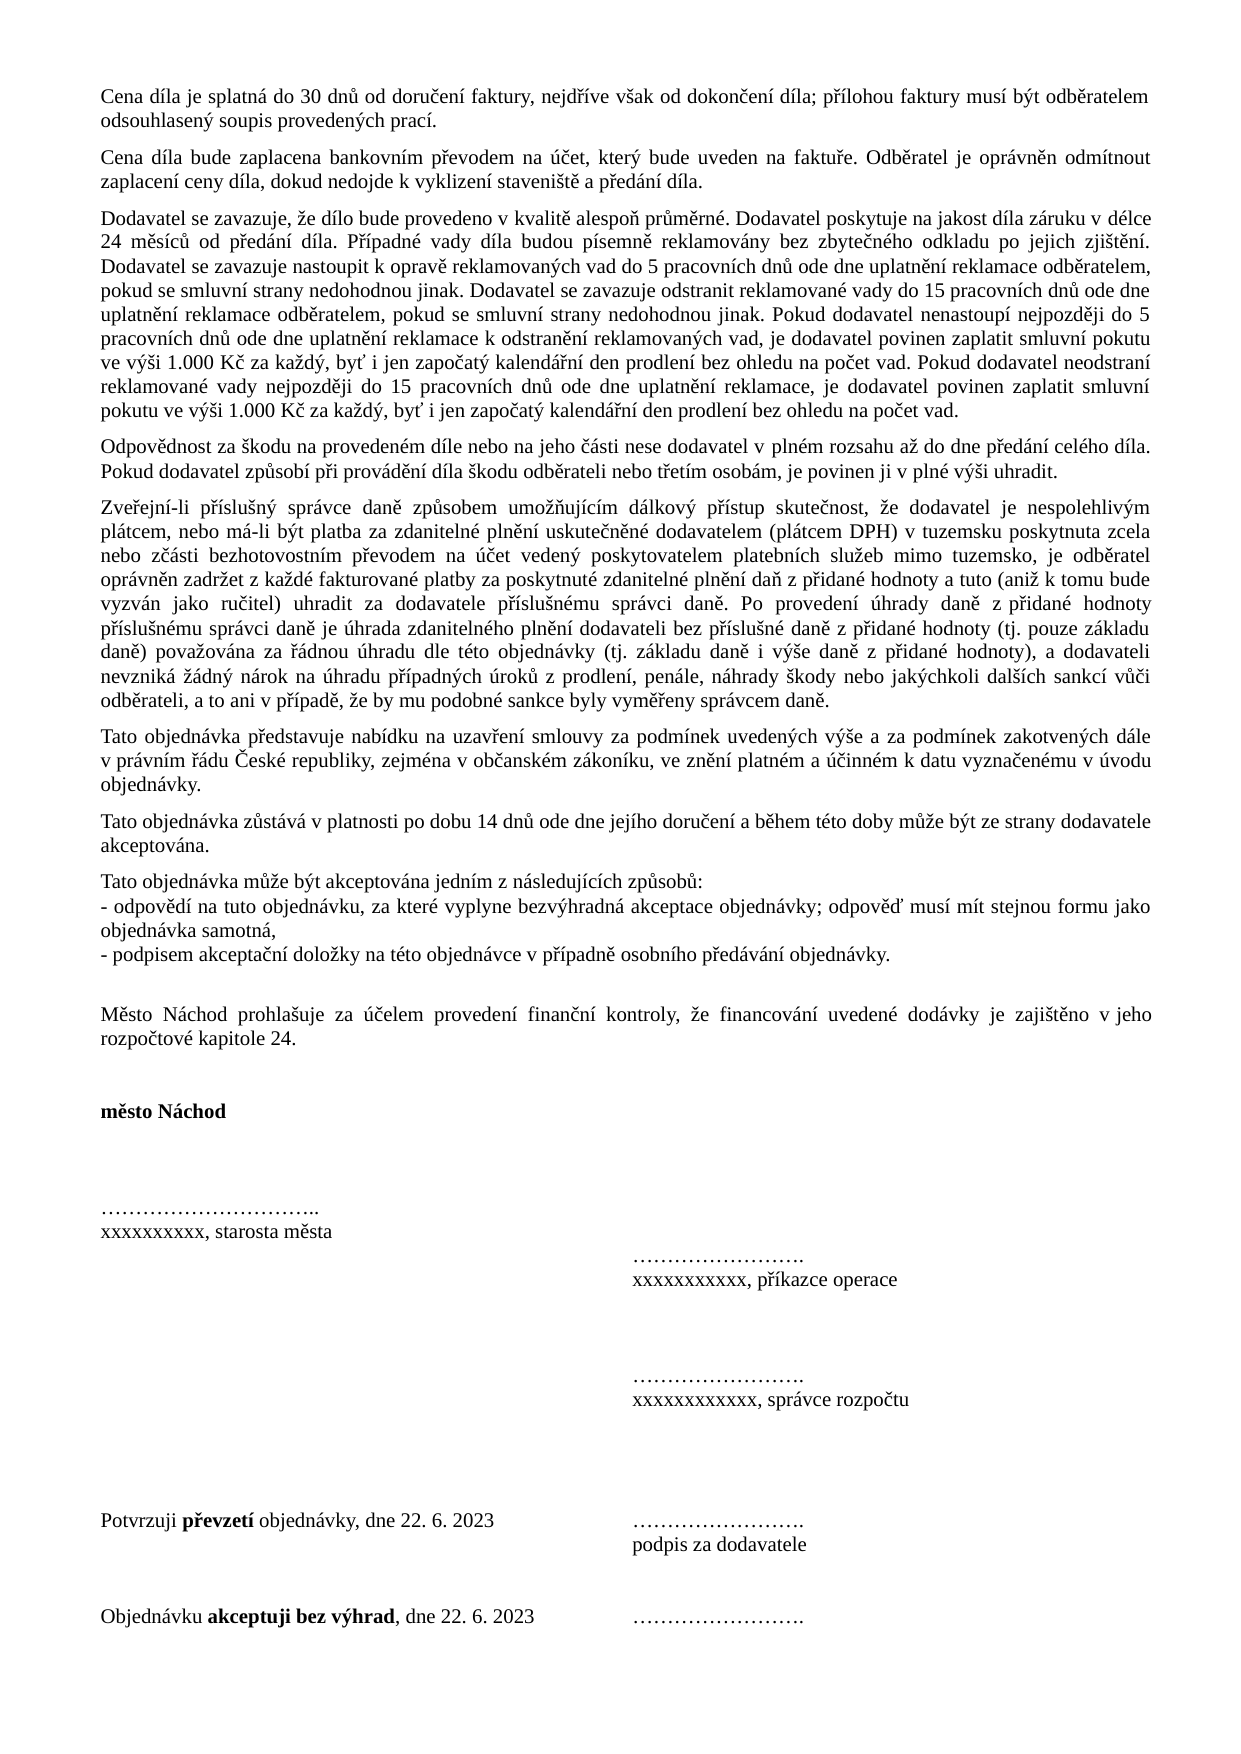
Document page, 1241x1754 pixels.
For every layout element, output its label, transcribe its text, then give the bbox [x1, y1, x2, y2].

text Zveřejní-li příslušný správce daně způsobem umožňujícím dálkový přístup skutečnost, že dodavatel je nespolehlivým plátcem, nebo má-li být platba za zdanitelné plnění uskutečněné dodavatelem (plátcem DPH) v tuzemsku poskytnuta zcela nebo zčásti bezhotovostním převodem na účet vedený poskytovatelem platebních služeb mimo tuzemsko, je odběratel oprávněn zadržet z každé fakturované platby za poskytnuté zdanitelné plnění daň z přidané hodnoty a tuto (aniž k tomu bude vyzván jako ručitel) uhradit za dodavatele příslušnému správci daně. Po provedení úhrady daně z přidané hodnoty příslušnému správci daně je úhrada zdanitelného plnění dodavateli bez příslušné daně z přidané hodnoty (tj. pouze základu daně) považována za řádnou úhradu dle této objednávky (tj. základu daně i výše daně z přidané hodnoty), a dodavateli nevzniká žádný nárok na úhradu případných úroků z prodlení, penále, náhrady škody nebo jakýchkoli dalších sankcí vůči odběrateli, a to ani v případě, že by mu podobné sankce byly vyměřeny správcem daně. [100, 495, 1152, 712]
text podpis za dodavatele [100, 1532, 1152, 1556]
text Tato objednávka zůstává v platnosti po dobu 14 dnů ode dne jejího doručení a během této doby může být ze strany dodavatele akceptována. [100, 809, 1152, 857]
text - podpisem akceptační doložky na této objednávce v případně osobního předávání objednávky. [100, 942, 1152, 966]
text Cena díla bude zaplacena bankovním převodem na účet, který bude uveden na faktuře. Odběratel je oprávněn odmítnout zaplacení ceny díla, dokud nedojde k vyklizení staveniště a předání díla. [100, 145, 1152, 193]
text ……………………. [632, 1363, 1152, 1387]
text Odpovědnost za škodu na provedeném díle nebo na jeho části nese dodavatel v plném rozsahu až do dne předání celého díla. Pokud dodavatel způsobí při provádění díla škodu odběrateli nebo třetím osobám, je povinen ji v plné výši uhradit. [100, 434, 1152, 483]
text Tato objednávka může být akceptována jedním z následujících způsobů: [100, 869, 1152, 893]
text město Náchod [100, 1098, 1152, 1123]
text xxxxxxxxxx, starosta města [100, 1219, 1152, 1243]
text xxxxxxxxxxx, příkazce operace [632, 1267, 1152, 1291]
text Město Náchod prohlašuje za účelem provedení finanční kontroly, že financování uvedené dodávky je zajištěno v jeho rozpočtové kapitole 24. [100, 1002, 1152, 1050]
text ……………………. [632, 1243, 1152, 1267]
text xxxxxxxxxxxx, správce rozpočtu [632, 1387, 1152, 1411]
text Cena díla je splatná do 30 dnů od doručení faktury, nejdříve však od dokončení díla; přílohou faktury musí být odběratelem odsouhlasený soupis provedených prací. [100, 84, 1152, 132]
text ………………………….. [100, 1195, 1152, 1219]
text Objednávku akceptuji bez výhrad, dne 22. 6. 2023 ……………………. [100, 1604, 1152, 1628]
text Tato objednávka představuje nabídku na uzavření smlouvy za podmínek uvedených výše a za podmínek zakotvených dále v právním řádu České republiky, zejména v občanském zákoníku, ve znění platném a účinném k datu vyznačenému v úvodu objednávky. [100, 724, 1152, 796]
text Potvrzuji převzetí objednávky, dne 22. 6. 2023 ……………………. [100, 1508, 1152, 1532]
text Dodavatel se zavazuje, že dílo bude provedeno v kvalitě alespoň průměrné. Dodavatel poskytuje na jakost díla záruku v délce 24 měsíců od předání díla. Případné vady díla budou písemně reklamovány bez zbytečného odkladu po jejich zjištění. Dodavatel se zavazuje nastoupit k opravě reklamovaných vad do 5 pracovních dnů ode dne uplatnění reklamace odběratelem, pokud se smluvní strany nedohodnou jinak. Dodavatel se zavazuje odstranit reklamované vady do 15 pracovních dnů ode dne uplatnění reklamace odběratelem, pokud se smluvní strany nedohodnou jinak. Pokud dodavatel nenastoupí nejpozději do 5 pracovních dnů ode dne uplatnění reklamace k odstranění reklamovaných vad, je dodavatel povinen zaplatit smluvní pokutu ve výši 1.000 Kč za každý, byť i jen započatý kalendářní den prodlení bez ohledu na počet vad. Pokud dodavatel neodstraní reklamované vady nejpozději do 15 pracovních dnů ode dne uplatnění reklamace, je dodavatel povinen zaplatit smluvní pokutu ve výši 1.000 Kč za každý, byť i jen započatý kalendářní den prodlení bez ohledu na počet vad. [100, 205, 1152, 422]
text - odpovědí na tuto objednávku, za které vyplyne bezvýhradná akceptace objednávky; odpověď musí mít stejnou formu jako objednávka samotná, [100, 893, 1152, 942]
